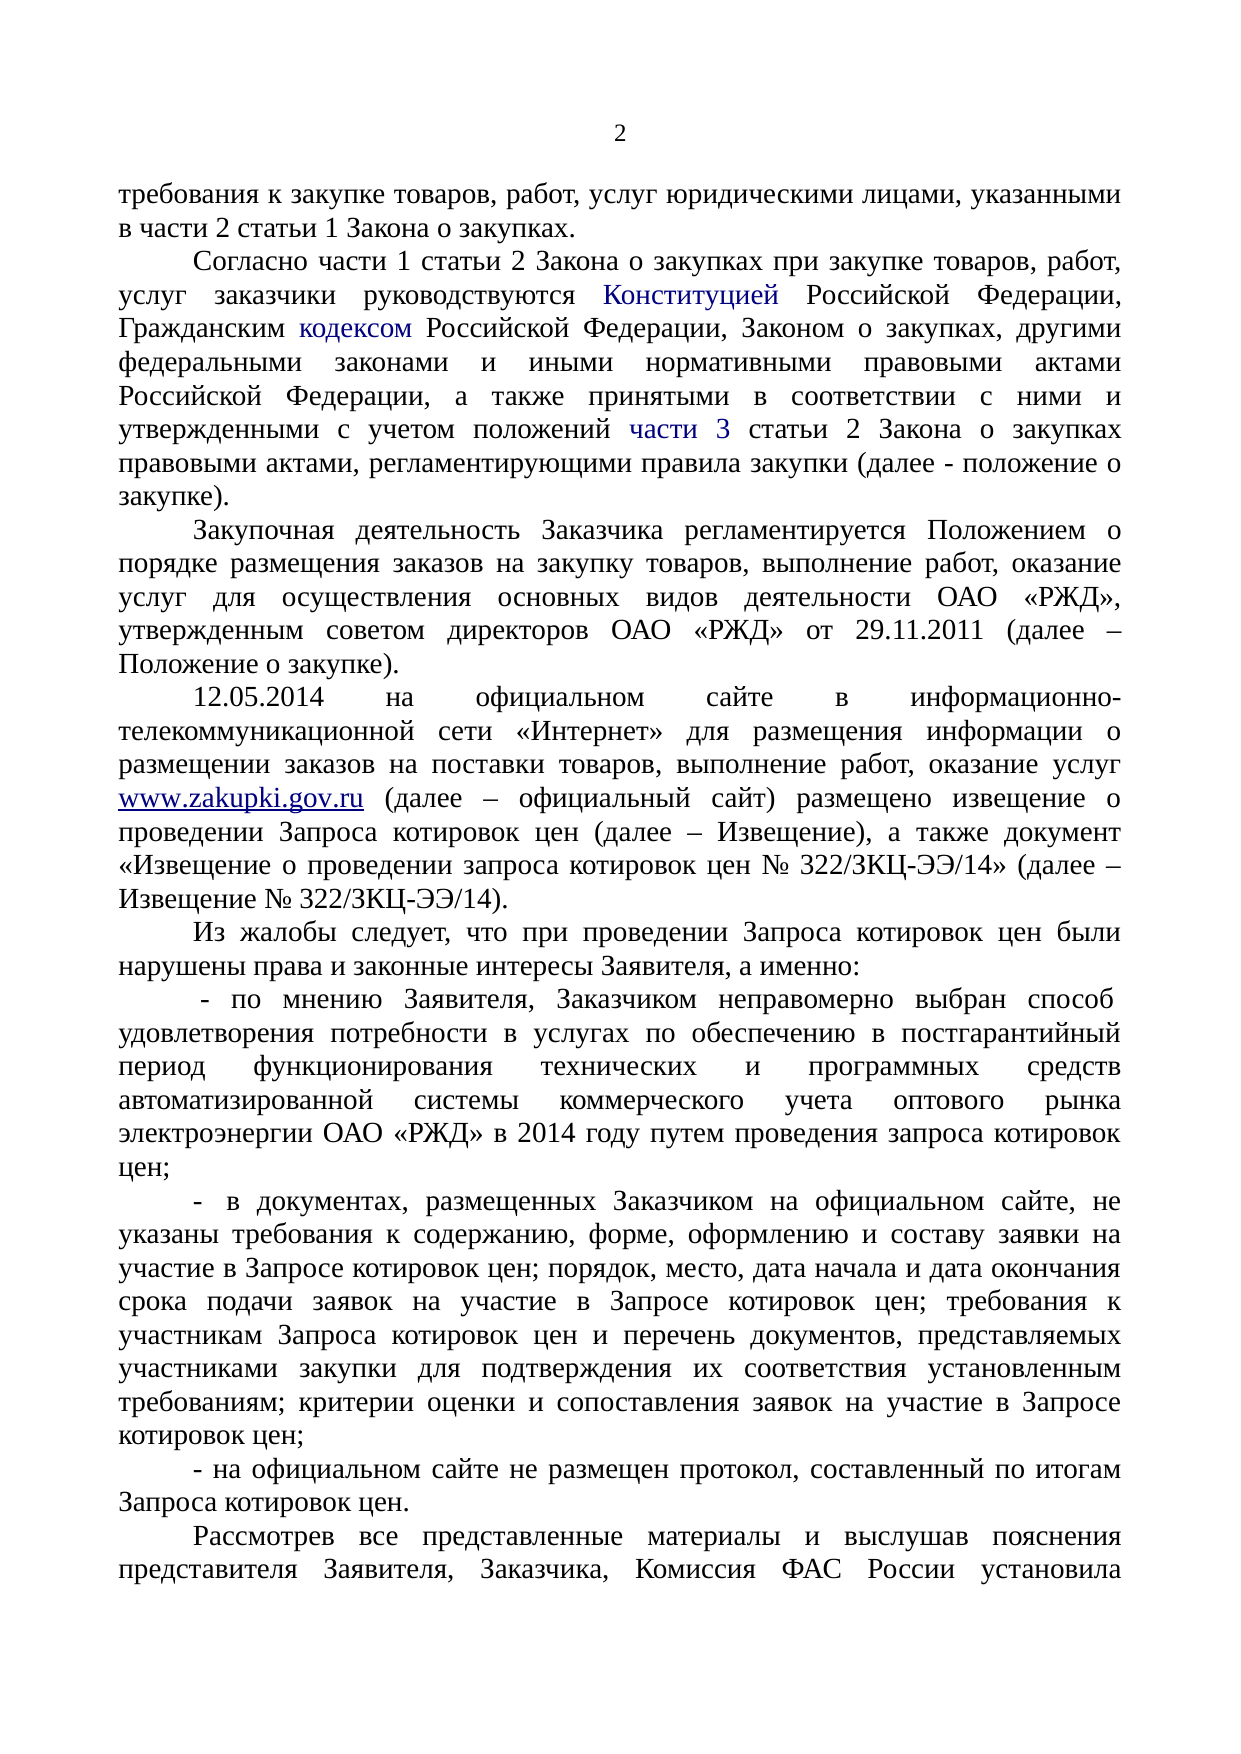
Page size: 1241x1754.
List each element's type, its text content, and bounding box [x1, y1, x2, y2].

text 12.05.2014 на официальном сайте в информационно-телекоммуникационной сети «Интернет» для размещения информации о размещении заказов на поставки товаров, выполнение работ, оказание услуг www.zakupki.gov.ru (далее – официальный сайт) размещено извещение о проведении Запроса котировок цен (далее – Извещение), а также документ «Извещение о проведении запроса котировок цен № 322/ЗКЦ-ЭЭ/14» (далее – Извещение № 322/ЗКЦ-ЭЭ/14). [118, 679, 1122, 914]
text требования к закупке товаров, работ, услуг юридическими лицами, указанными в части 2 статьи 1 Закона о закупках. [118, 176, 1122, 243]
text Из жалобы следует, что при проведении Запроса котировок цен были нарушены права и законные интересы Заявителя, а именно: [118, 914, 1122, 981]
text - по мнению Заявителя, Заказчиком неправомерно выбран способ удовлетворения потребности в услугах по обеспечению в постгарантийный период функционирования технических и программных средств автоматизированной системы коммерческого учета оптового рынка электроэнергии ОАО «РЖД» в 2014 году путем проведения запроса котировок цен; [118, 981, 1122, 1183]
text - в документах, размещенных Заказчиком на официальном сайте, не указаны требования к содержанию, форме, оформлению и составу заявки на участие в Запросе котировок цен; порядок, место, дата начала и дата окончания срока подачи заявок на участие в Запросе котировок цен; требования к участникам Запроса котировок цен и перечень документов, представляемых участниками закупки для подтверждения их соответствия установленным требованиям; критерии оценки и сопоставления заявок на участие в Запросе котировок цен; [118, 1183, 1122, 1451]
text Согласно части 1 статьи 2 Закона о закупках при закупке товаров, работ, услуг заказчики руководствуются Конституцией Российской Федерации, Гражданским кодексом Российской Федерации, Законом о закупках, другими федеральными законами и иными нормативными правовыми актами Российской Федерации, а также принятыми в соответствии с ними и утвержденными с учетом положений части 3 статьи 2 Закона о закупках правовыми актами, регламентирующими правила закупки (далее - положение о закупке). [118, 243, 1122, 512]
text Закупочная деятельность Заказчика регламентируется Положением о порядке размещения заказов на закупку товаров, выполнение работ, оказание услуг для осуществления основных видов деятельности ОАО «РЖД», утвержденным советом директоров ОАО «РЖД» от 29.11.2011 (далее – Положение о закупке). [118, 512, 1122, 679]
text - на официальном сайте не размещен протокол, составленный по итогам Запроса котировок цен. [118, 1451, 1122, 1518]
text Рассмотрев все представленные материалы и выслушав пояснения представителя Заявителя, Заказчика, Комиссия ФАС России установила [118, 1518, 1122, 1585]
